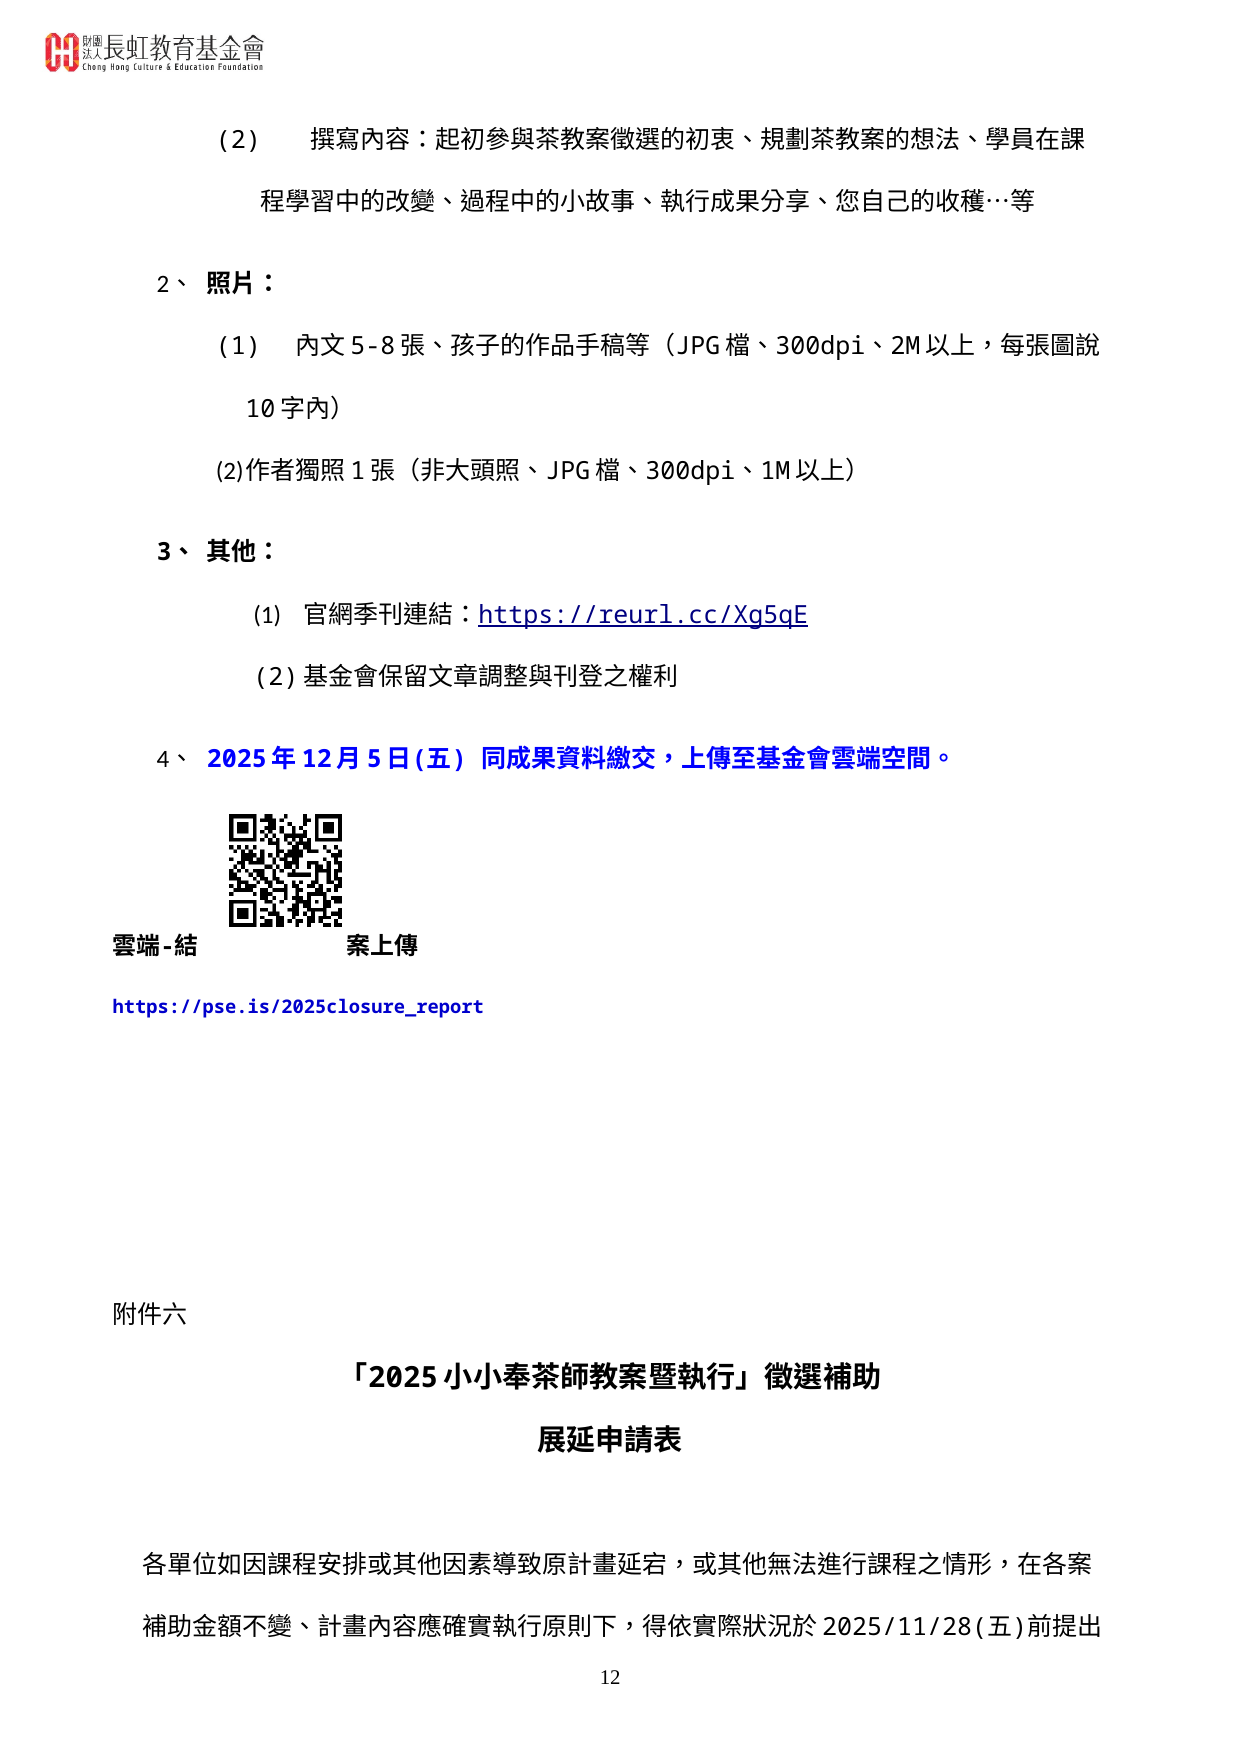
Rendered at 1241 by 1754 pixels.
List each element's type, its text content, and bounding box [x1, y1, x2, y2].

list 官網季刊連結：https://reurl.cc/Xg5qE [253, 571, 1107, 633]
list 內文5-8張、孩子的作品手稿等（JPG檔、300dpi、2M以上，每張圖說10字內） [216, 302, 1107, 427]
text 各單位如因課程安排或其他因素導致原計畫延宕，或其他無法進行課程之情形，在各案補助金額不變、計畫內容應確實執行原則下，得依實際狀況於2025/11/28(五)前提出 [142, 1521, 1107, 1646]
text 雲端-結案上傳 https://pse.is/2025closure_report [112, 839, 1107, 1027]
list 照片： [156, 239, 1107, 302]
list 2025年12月5日(五) 同成果資料繳交，上傳至基金會雲端空間。 [156, 714, 1107, 777]
list 基金會保留文章調整與刊登之權利 [253, 633, 1107, 696]
text 「2025小小奉茶師教案暨執行」徵選補助 [112, 1333, 1107, 1396]
text 展延申請表 [112, 1396, 1107, 1458]
list 作者獨照1張（非大頭照、JPG檔、300dpi、1M以上） [216, 427, 1107, 489]
list 撰寫內容：起初參與茶教案徵選的初衷、規劃茶教案的想法、學員在課程學習中的改變、過程中的小故事、執行成果分享、您自己的收穫…等 [216, 96, 1107, 221]
list 其他： [156, 508, 1107, 571]
text 附件六 [112, 1271, 1107, 1333]
